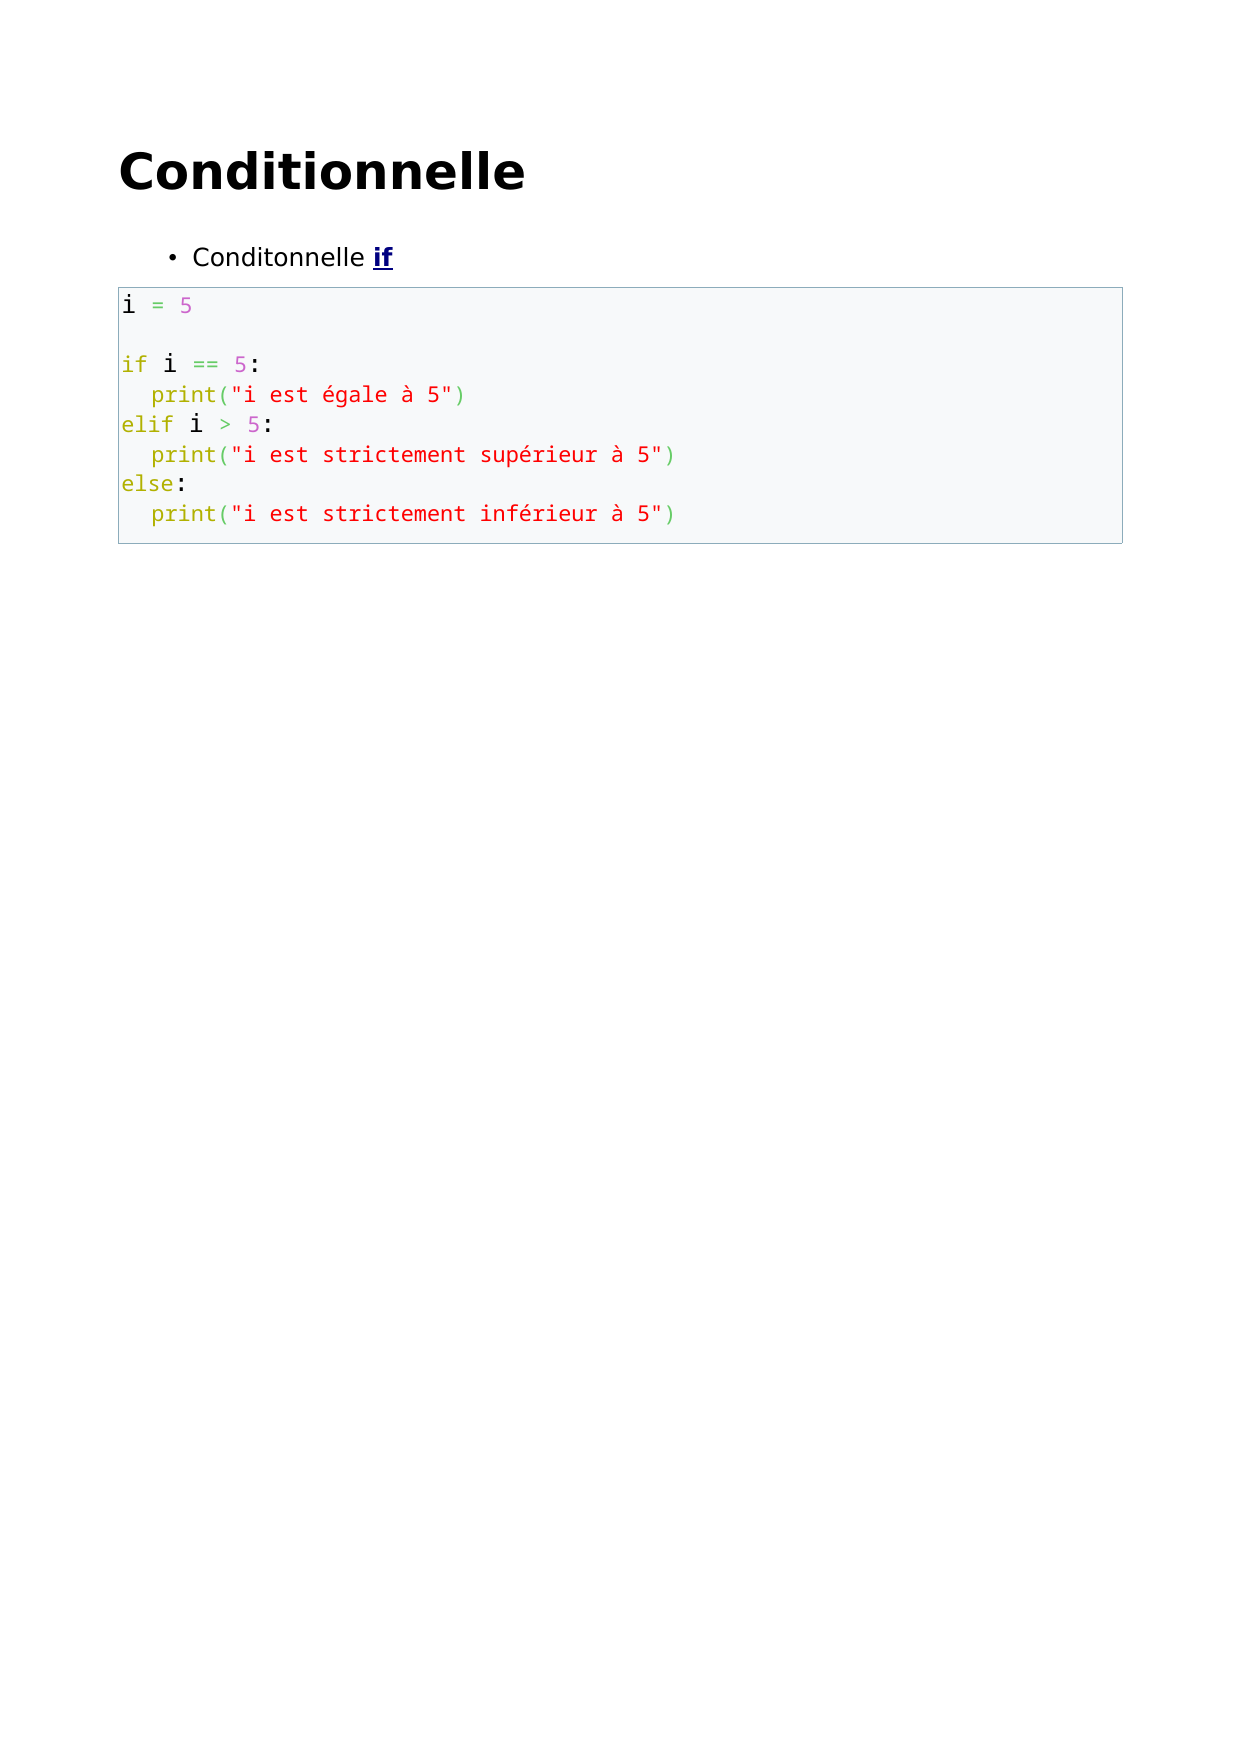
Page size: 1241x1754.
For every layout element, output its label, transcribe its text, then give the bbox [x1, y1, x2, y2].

list Conditonnelle if [177, 243, 1122, 272]
table_header i = 5 if i == 5: print("i est égale à 5") elif i > 5: print("i est strictement supérieur à 5") else: print("i est strictement inférieur à 5") [119, 288, 1122, 543]
subtitle Conditionnelle [118, 143, 1122, 201]
